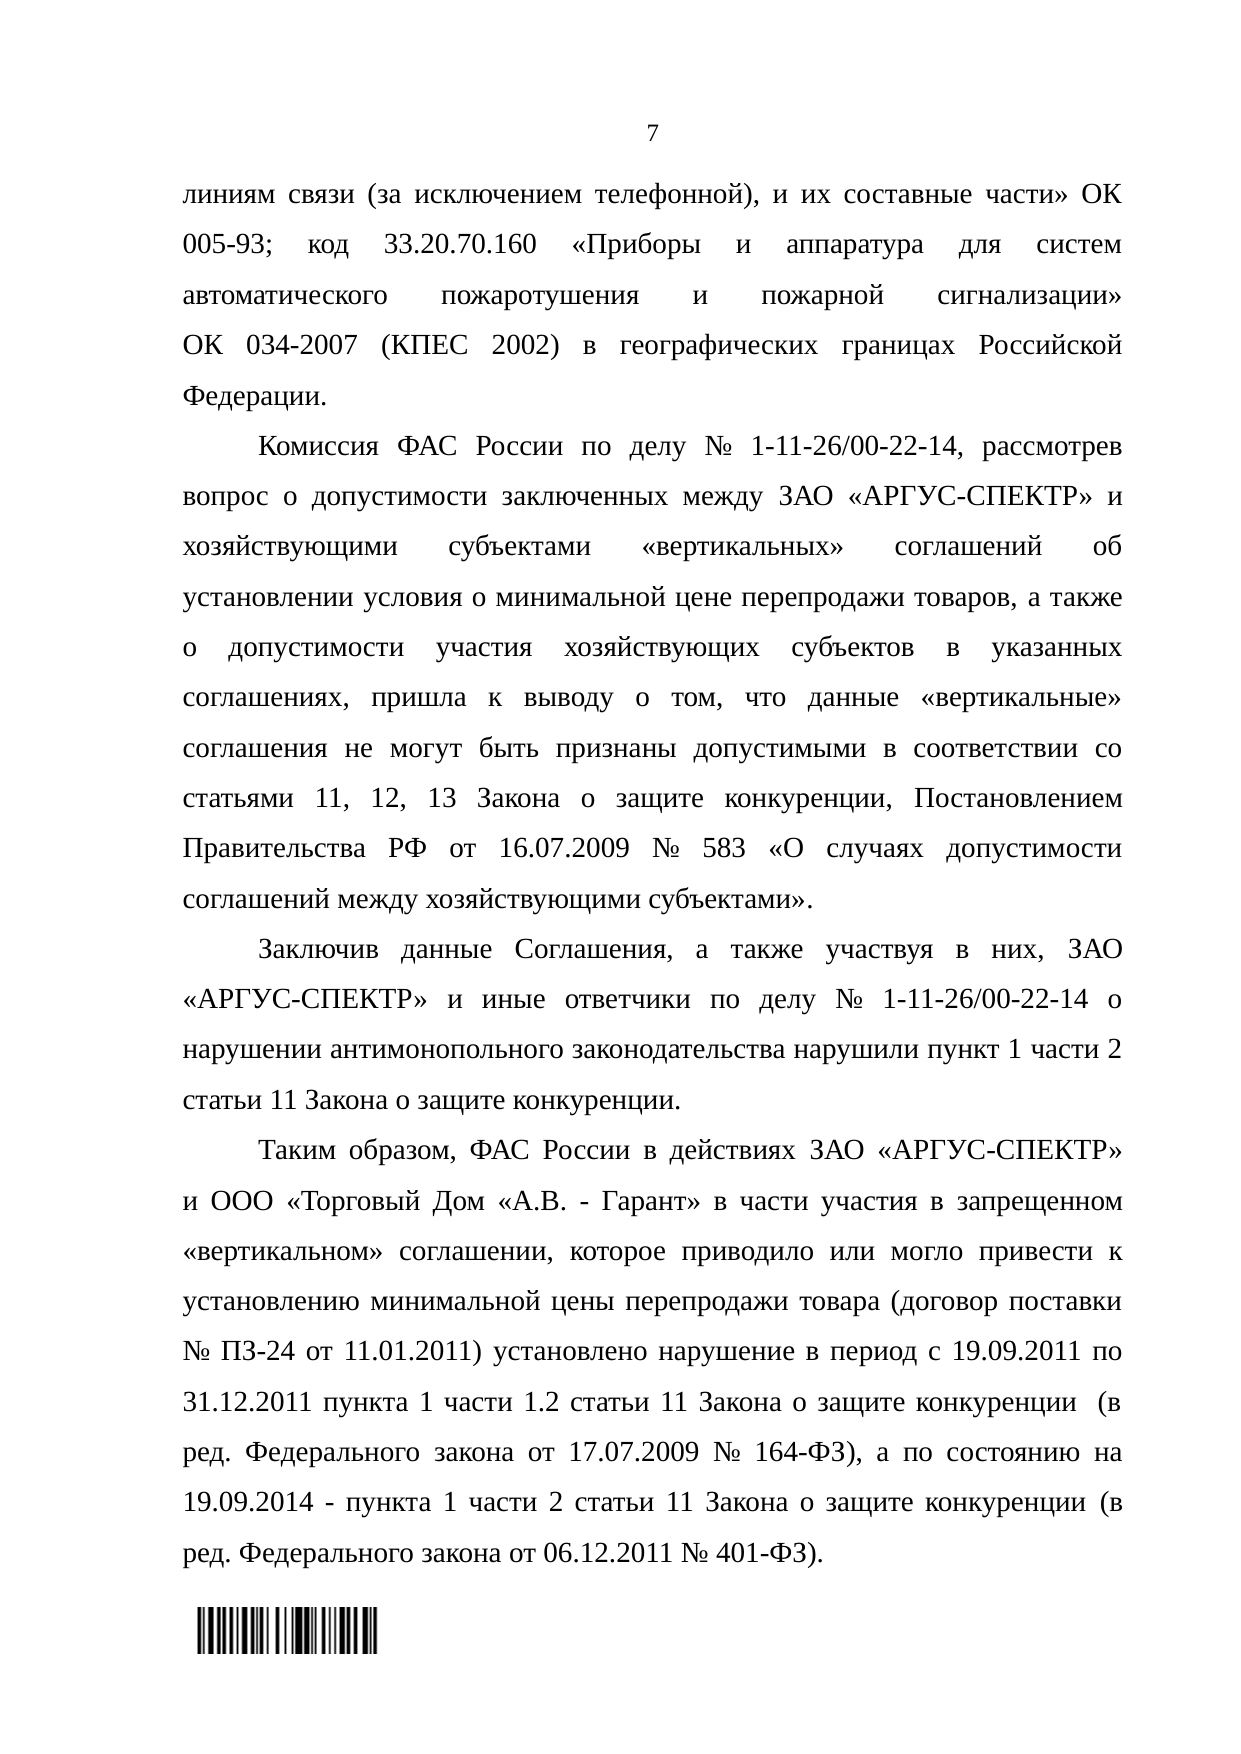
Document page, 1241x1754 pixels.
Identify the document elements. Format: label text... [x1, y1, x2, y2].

picture [182, 1607, 395, 1654]
text Заключив данные Соглашения, а также участвуя в них, ЗАО «АРГУС-СПЕКТР» и иные ответчики по делу № 1-11-26/00-22-14 о нарушении антимонопольного законодательства нарушили пункт 1 части 2 статьи 11 Закона о защите конкуренции. [182, 931, 1123, 1116]
text Таким образом, ФАС России в действиях ЗАО «АРГУС-СПЕКТР» и ООО «Торговый Дом «А.В. - Гарант» в части участия в запрещенном «вертикальном» соглашении, которое приводило или могло привести к установлению минимальной цены перепродажи товара (договор поставки № ПЗ-24 от 11.01.2011) установлено нарушение в период с 19.09.2011 по 31.12.2011 пункта 1 части 1.2 статьи 11 Закона о защите конкуренции (в ред. Федерального закона от 17.07.2009 № 164-ФЗ), а по состоянию на 19.09.2014 - пункта 1 части 2 статьи 11 Закона о защите конкуренции (в ред. Федерального закона от 06.12.2011 № 401-ФЗ). [182, 1132, 1123, 1568]
list линиям связи (за исключением телефонной), и их составные части» ОК 005-93; код 33.20.70.160 «Приборы и аппаратура для систем автоматического пожаротушения и пожарной сигнализации» ОК 034-2007 (КПЕС 2002) в географических границах Российской Федерации. [182, 176, 1123, 411]
text Комиссия ФАС России по делу № 1-11-26/00-22-14, рассмотрев вопрос о допустимости заключенных между ЗАО «АРГУС-СПЕКТР» и хозяйствующими субъектами «вертикальных» соглашений об установлении условия о минимальной цене перепродажи товаров, а также о допустимости участия хозяйствующих субъектов в указанных соглашениях, пришла к выводу о том, что данные «вертикальные» соглашения не могут быть признаны допустимыми в соответствии со статьями 11, 12, 13 Закона о защите конкуренции, Постановлением Правительства РФ от 16.07.2009 № 583 «О случаях допустимости соглашений между хозяйствующими субъектами». [182, 428, 1123, 914]
